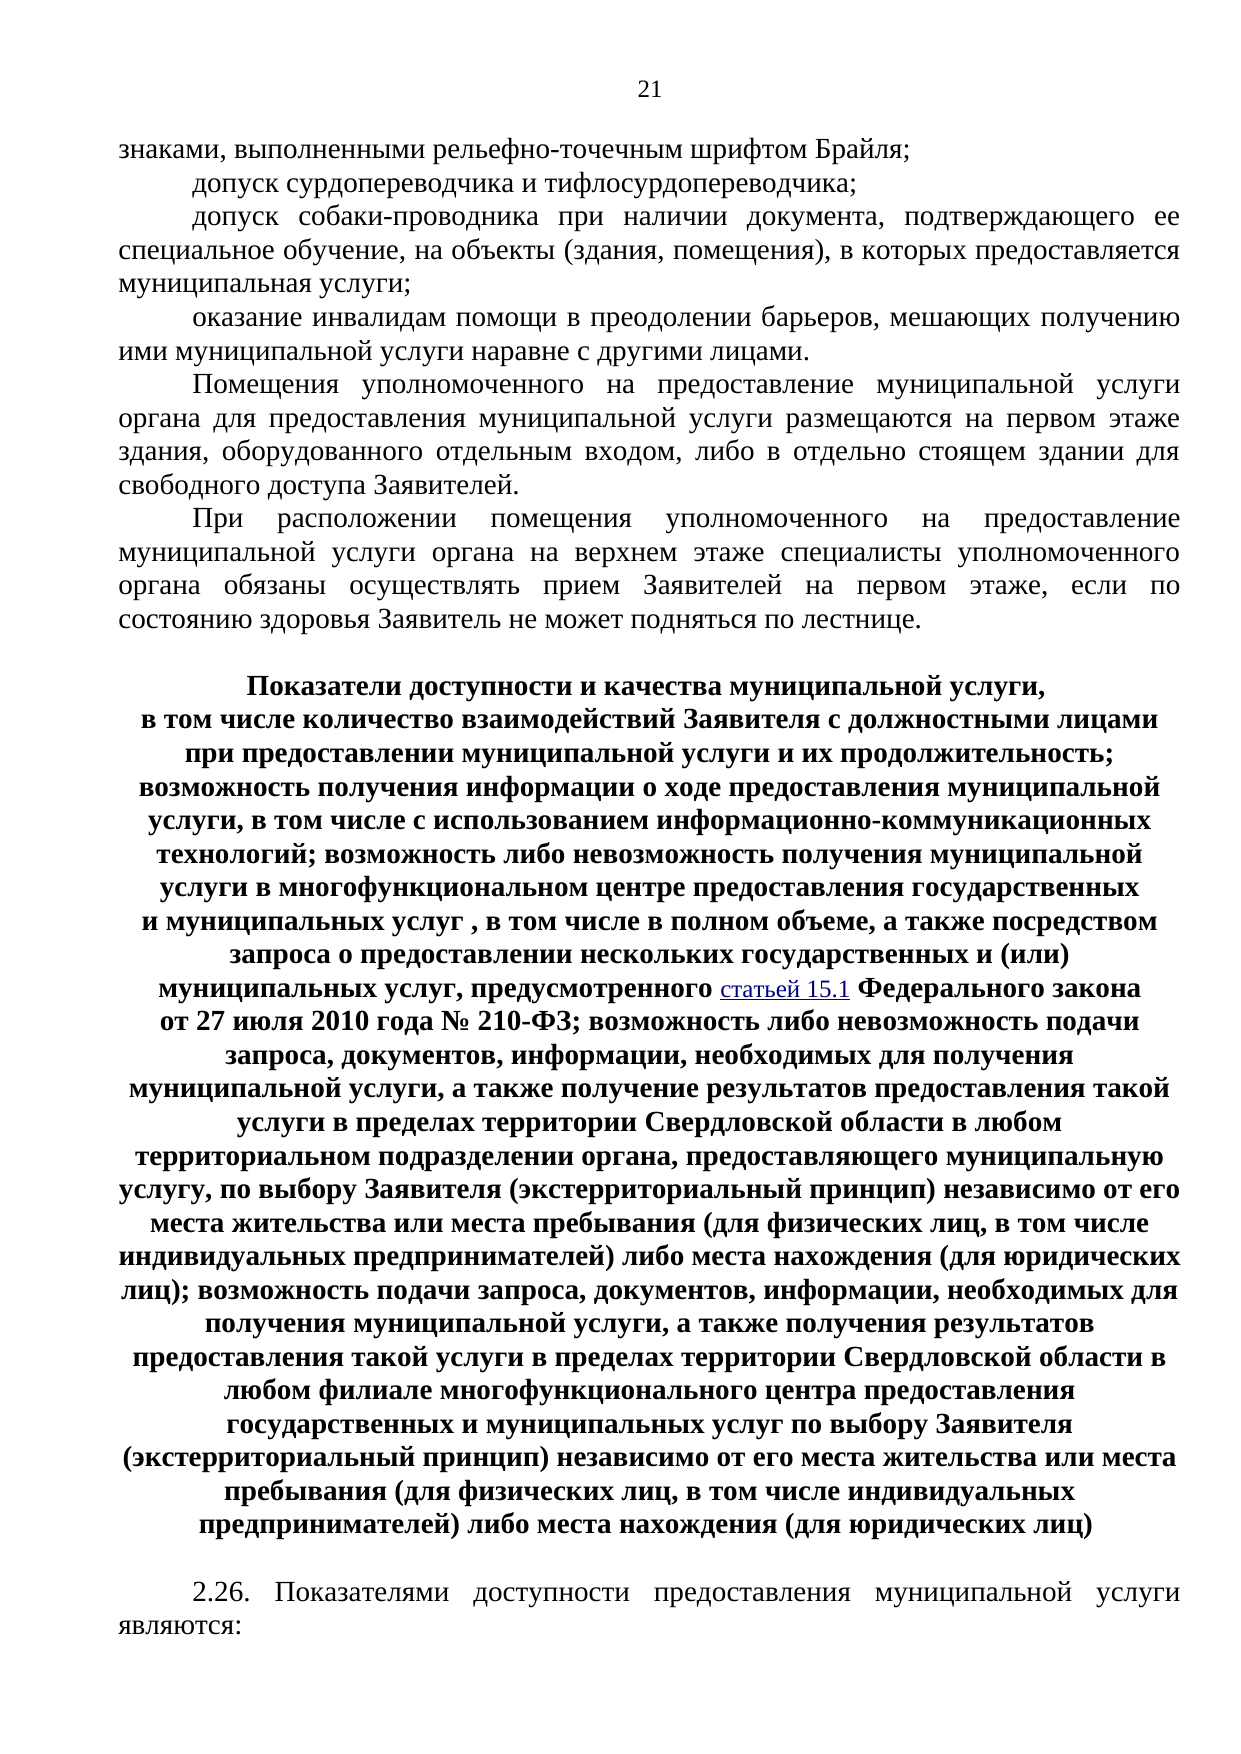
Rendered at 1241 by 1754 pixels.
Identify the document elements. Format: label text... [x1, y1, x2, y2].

text Помещения уполномоченного на предоставление муниципальной услуги органа для предоставления муниципальной услуги размещаются на первом этаже здания, оборудованного отдельным входом, либо в отдельно стоящем здании для свободного доступа Заявителей. [118, 366, 1181, 500]
text 2.26. Показателями доступности предоставления муниципальной услуги являются: [118, 1574, 1181, 1641]
text допуск собаки-проводника при наличии документа, подтверждающего ее специальное обучение, на объекты (здания, помещения), в которых предоставляется муниципальная услуги; [118, 198, 1181, 299]
text допуск сурдопереводчика и тифлосурдопереводчика; [118, 165, 1181, 198]
text знаками, выполненными рельефно-точечным шрифтом Брайля; [118, 131, 1181, 165]
text При расположении помещения уполномоченного на предоставление муниципальной услуги органа на верхнем этаже специалисты уполномоченного органа обязаны осуществлять прием Заявителей на первом этаже, если по состоянию здоровья Заявитель не может подняться по лестнице. [118, 500, 1181, 634]
text Показатели доступности и качества муниципальной услуги, в том числе количество взаимодействий Заявителя с должностными лицами при предоставлении муниципальной услуги и их продолжительность; возможность получения информации о ходе предоставления муниципальной услуги, в том числе с использованием информационно-коммуникационных технологий; возможность либо невозможность получения муниципальной услуги в многофункциональном центре предоставления государственных и муниципальных услуг , в том числе в полном объеме, а также посредством запроса о предоставлении нескольких государственных и (или) муниципальных услуг, предусмотренного статьей 15.1 Федерального закона от 27 июля 2010 года № 210-ФЗ; возможность либо невозможность подачи запроса, документов, информации, необходимых для получения муниципальной услуги, а также получение результатов предоставления такой услуги в пределах территории Свердловской области в любом территориальном подразделении органа, предоставляющего муниципальную услугу, по выбору Заявителя (экстерриториальный принцип) независимо от его места жительства или места пребывания (для физических лиц, в том числе индивидуальных предпринимателей) либо места нахождения (для юридических лиц); возможность подачи запроса, документов, информации, необходимых для получения муниципальной услуги, а также получения результатов предоставления такой услуги в пределах территории Свердловской области в любом филиале многофункционального центра предоставления государственных и муниципальных услуг по выбору Заявителя (экстерриториальный принцип) независимо от его места жительства или места пребывания (для физических лиц, в том числе индивидуальных предпринимателей) либо места нахождения (для юридических лиц) [118, 668, 1181, 1540]
text оказание инвалидам помощи в преодолении барьеров, мешающих получению ими муниципальной услуги наравне с другими лицами. [118, 299, 1181, 366]
